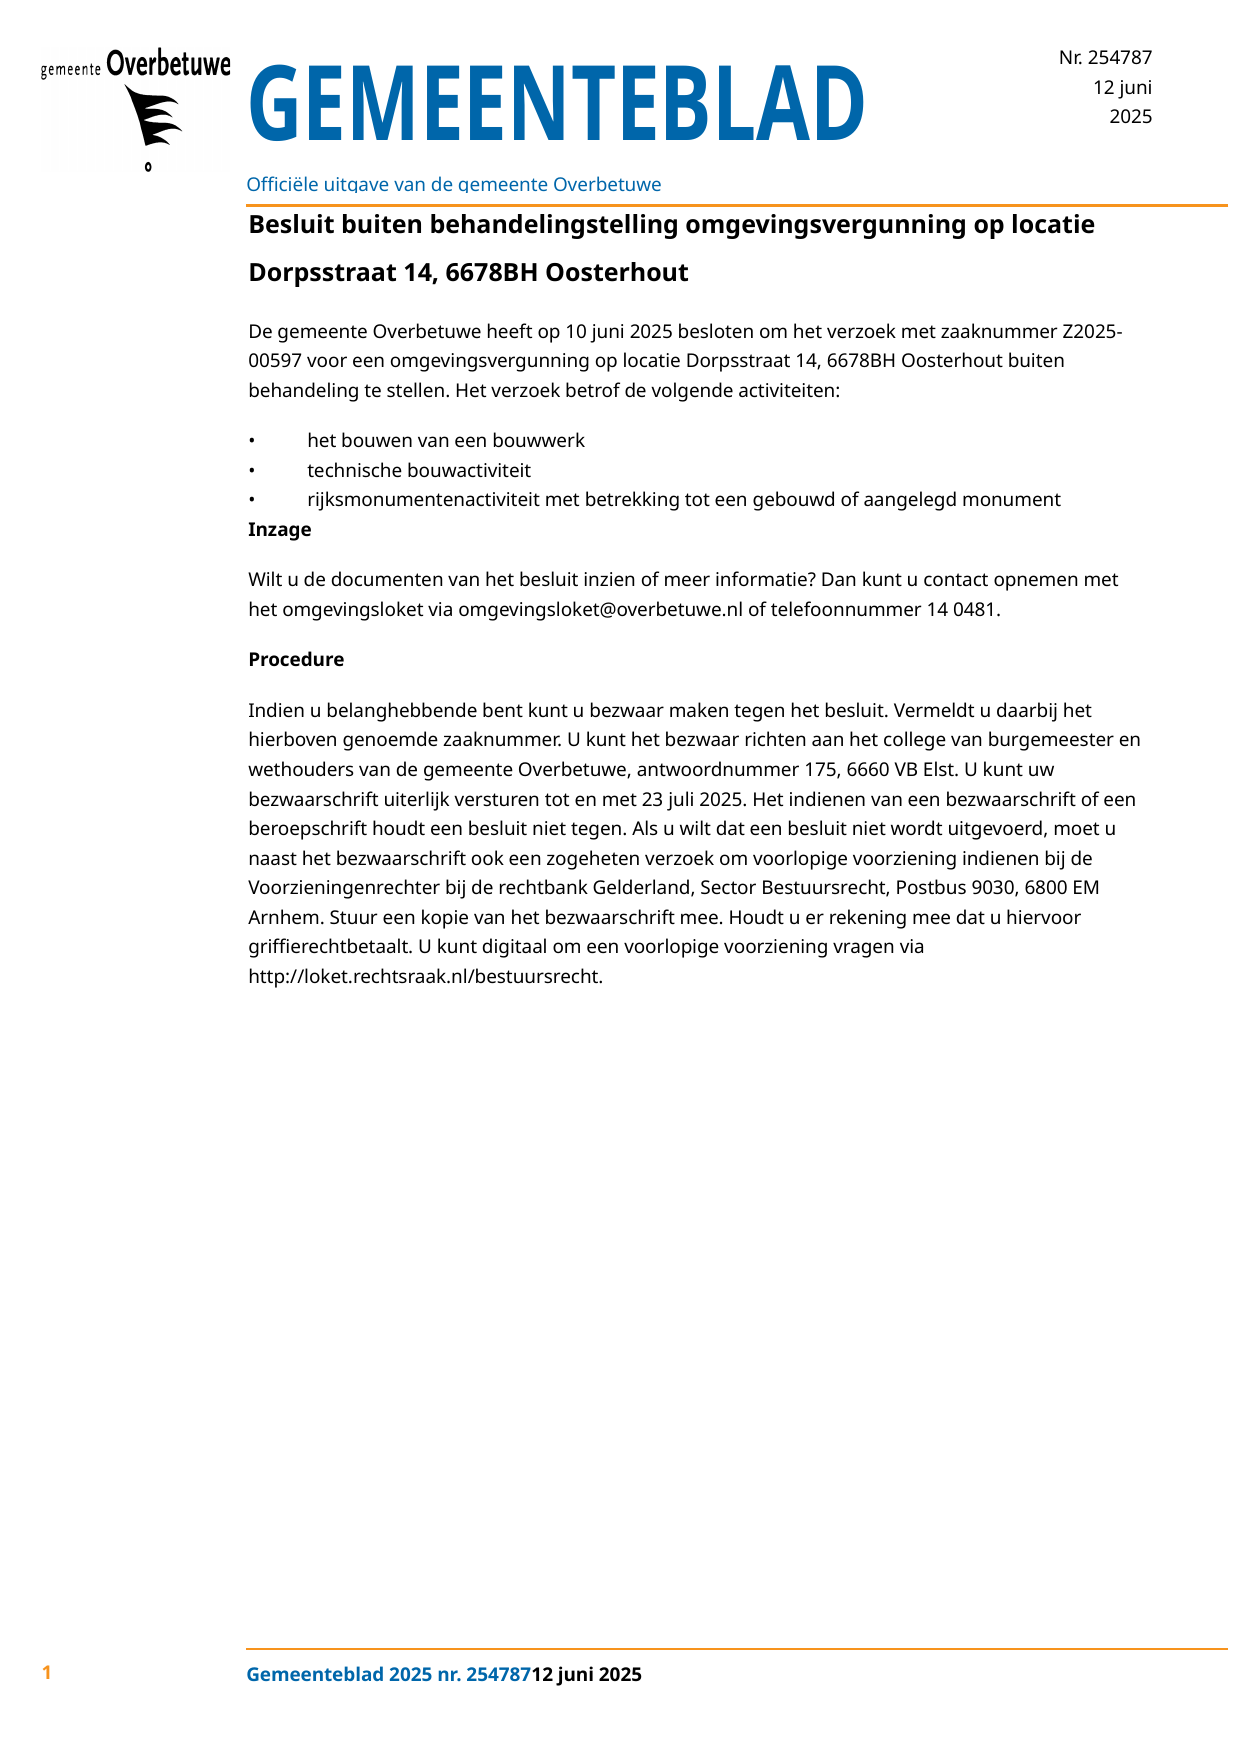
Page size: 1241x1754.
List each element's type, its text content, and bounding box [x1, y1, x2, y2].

text Wilt u de documenten van het besluit inzien of meer informatie? Dan kunt u contact opnemen met het omgevingsloket via omgevingsloket@overbetuwe.nl of telefoonnummer 14 0481. [248, 567, 1152, 622]
text Besluit buiten behandelingstelling omgevingsvergunning op locatie Dorpsstraat 14, 6678BH Oosterhout [248, 207, 1152, 288]
list technische bouwactiviteit [248, 457, 1152, 483]
text De gemeente Overbetuwe heeft op 10 juni 2025 besloten om het verzoek met zaaknummer Z2025-00597 voor een omgevingsvergunning op locatie Dorpsstraat 14, 6678BH Oosterhout buiten behandeling te stellen. Het verzoek betrof de volgende activiteiten: [248, 318, 1152, 403]
list het bouwen van een bouwwerk [248, 427, 1152, 453]
list rijksmonumentenactiviteit met betrekking tot een gebouwd of aangelegd monument [248, 487, 1152, 512]
text Indien u belanghebbende bent kunt u bezwaar maken tegen het besluit. Vermeldt u daarbij het hierboven genoemde zaaknummer. U kunt het bezwaar richten aan het college van burgemeester en wethouders van de gemeente Overbetuwe, antwoordnummer 175, 6660 VB Elst. U kunt uw bezwaarschrift uiterlijk versturen tot en met 23 juli 2025. Het indienen van een bezwaarschrift of een beroepschrift houdt een besluit niet tegen. Als u wilt dat een besluit niet wordt uitgevoerd, moet u naast het bezwaarschrift ook een zogeheten verzoek om voorlopige voorziening indienen bij de Voorzieningenrechter bij de rechtbank Gelderland, Sector Bestuursrecht, Postbus 9030, 6800 EM Arnhem. Stuur een kopie van het bezwaarschrift mee. Houdt u er rekening mee dat u hiervoor griffierechtbetaalt. U kunt digitaal om een voorlopige voorziening vragen via http://loket.rechtsraak.nl/bestuursrecht. [248, 697, 1152, 989]
picture [41, 47, 231, 172]
text Procedure [248, 647, 1152, 672]
text Inzage [248, 516, 1152, 542]
